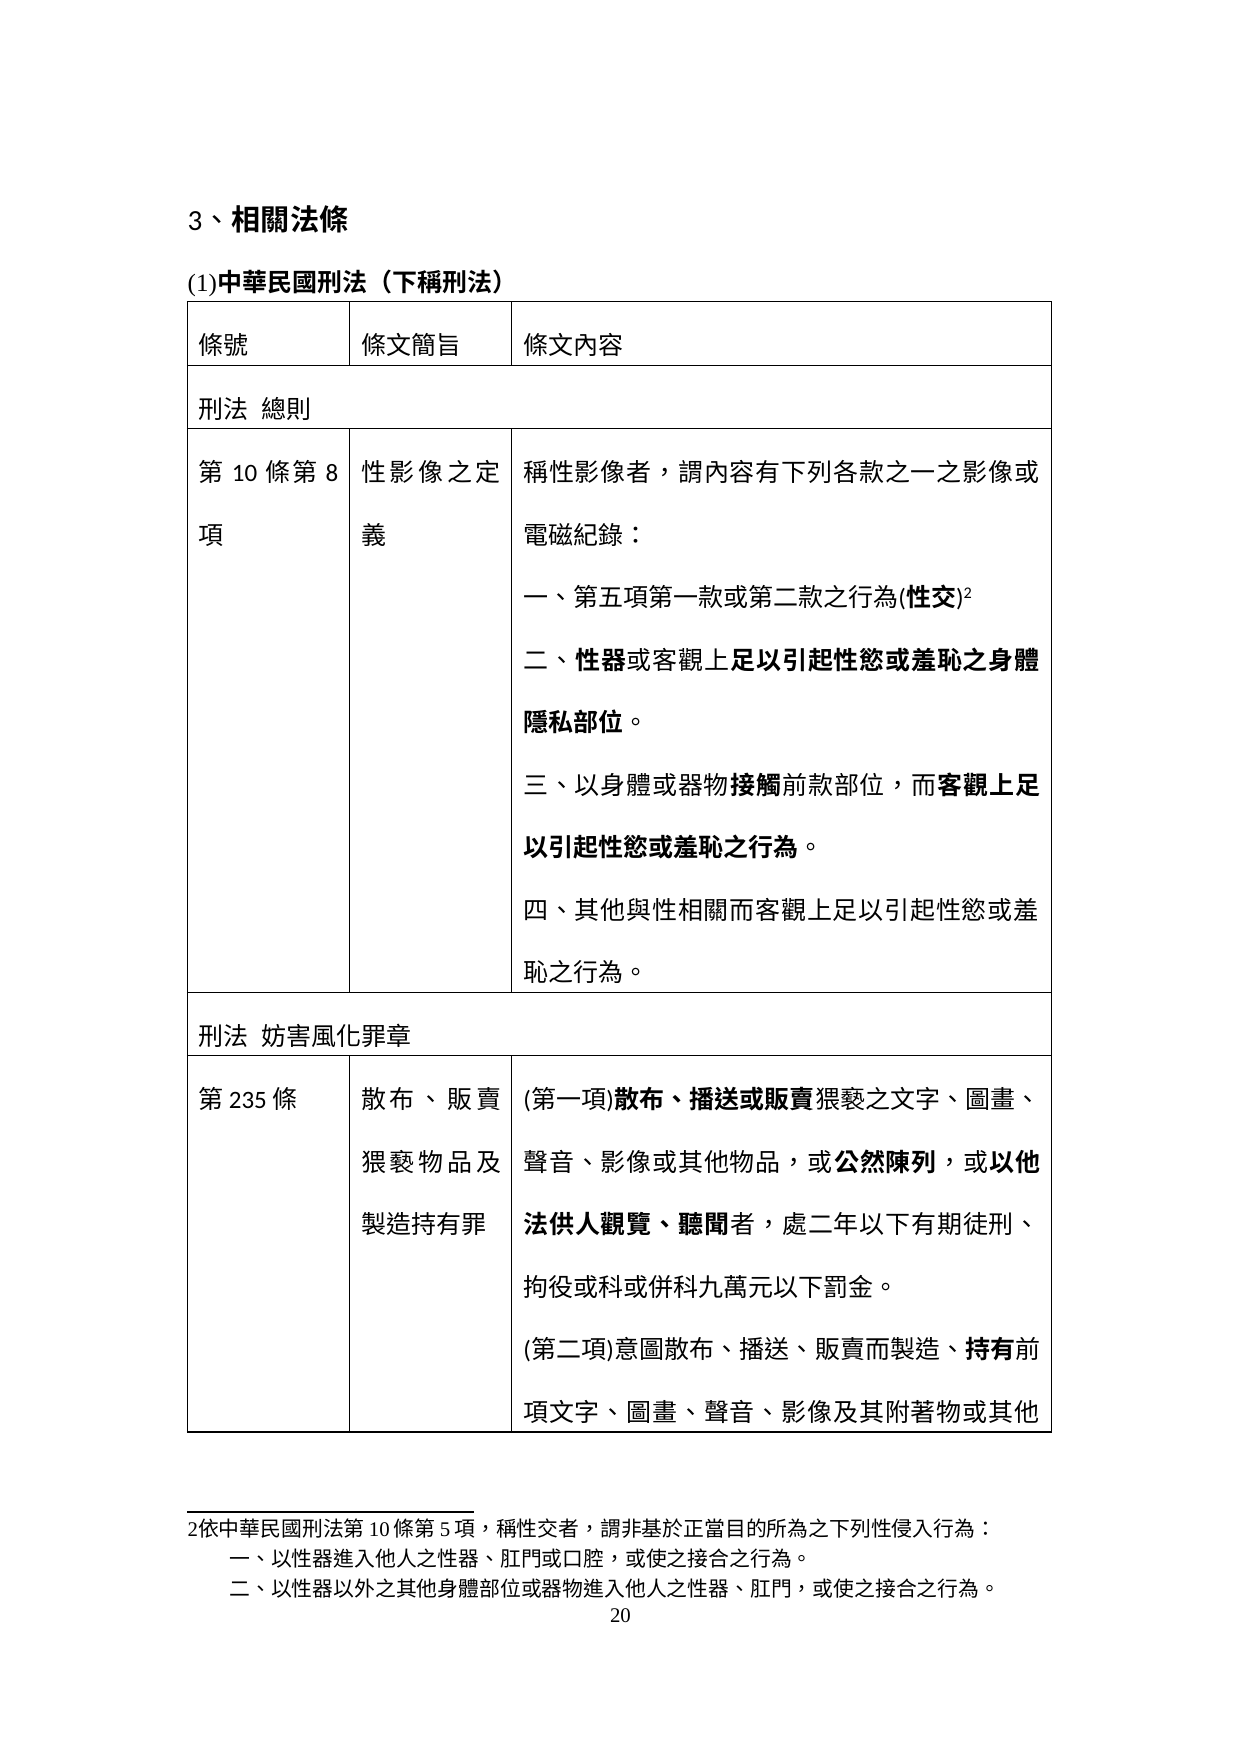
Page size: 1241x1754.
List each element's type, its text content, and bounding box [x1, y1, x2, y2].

table_cell 刑法 妨害風化罪章 [188, 993, 1051, 1055]
list 中華民國刑法（下稱刑法） [187, 239, 1053, 301]
table_cell 第235條 [188, 1056, 349, 1431]
table_cell 散布、販賣猥褻物品及製造持有罪 [350, 1056, 511, 1431]
table_cell 第10條第8項 [188, 429, 349, 992]
table_cell 稱性影像者，謂內容有下列各款之一之影像或電磁紀錄： 一、第五項第一款或第二款之行為(性交) 二、性器或客觀上足以引起性慾或羞恥之身體隱私部位。 三、以身體或器物接觸前款部位，而客觀上足以引起性慾或羞恥之行為。 四、其他與性相關而客觀上足以引起性慾或羞恥之行為。 [512, 429, 1051, 992]
table_header 條文簡旨 [350, 302, 511, 365]
table_header 條號 [188, 302, 349, 365]
table_cell (第一項)散布、播送或販賣猥褻之文字、圖畫、聲音、影像或其他物品，或公然陳列，或以他法供人觀覽、聽聞者，處二年以下有期徒刑、拘役或科或併科九萬元以下罰金。 (第二項)意圖散布、播送、販賣而製造、持有前項文字、圖畫、聲音、影像及其附著物或其他 [512, 1056, 1051, 1431]
table_header 條文內容 [512, 302, 1051, 365]
table_cell 刑法 總則 [188, 366, 1051, 428]
list 相關法條 [187, 176, 1053, 239]
table_cell 性影像之定義 [350, 429, 511, 992]
